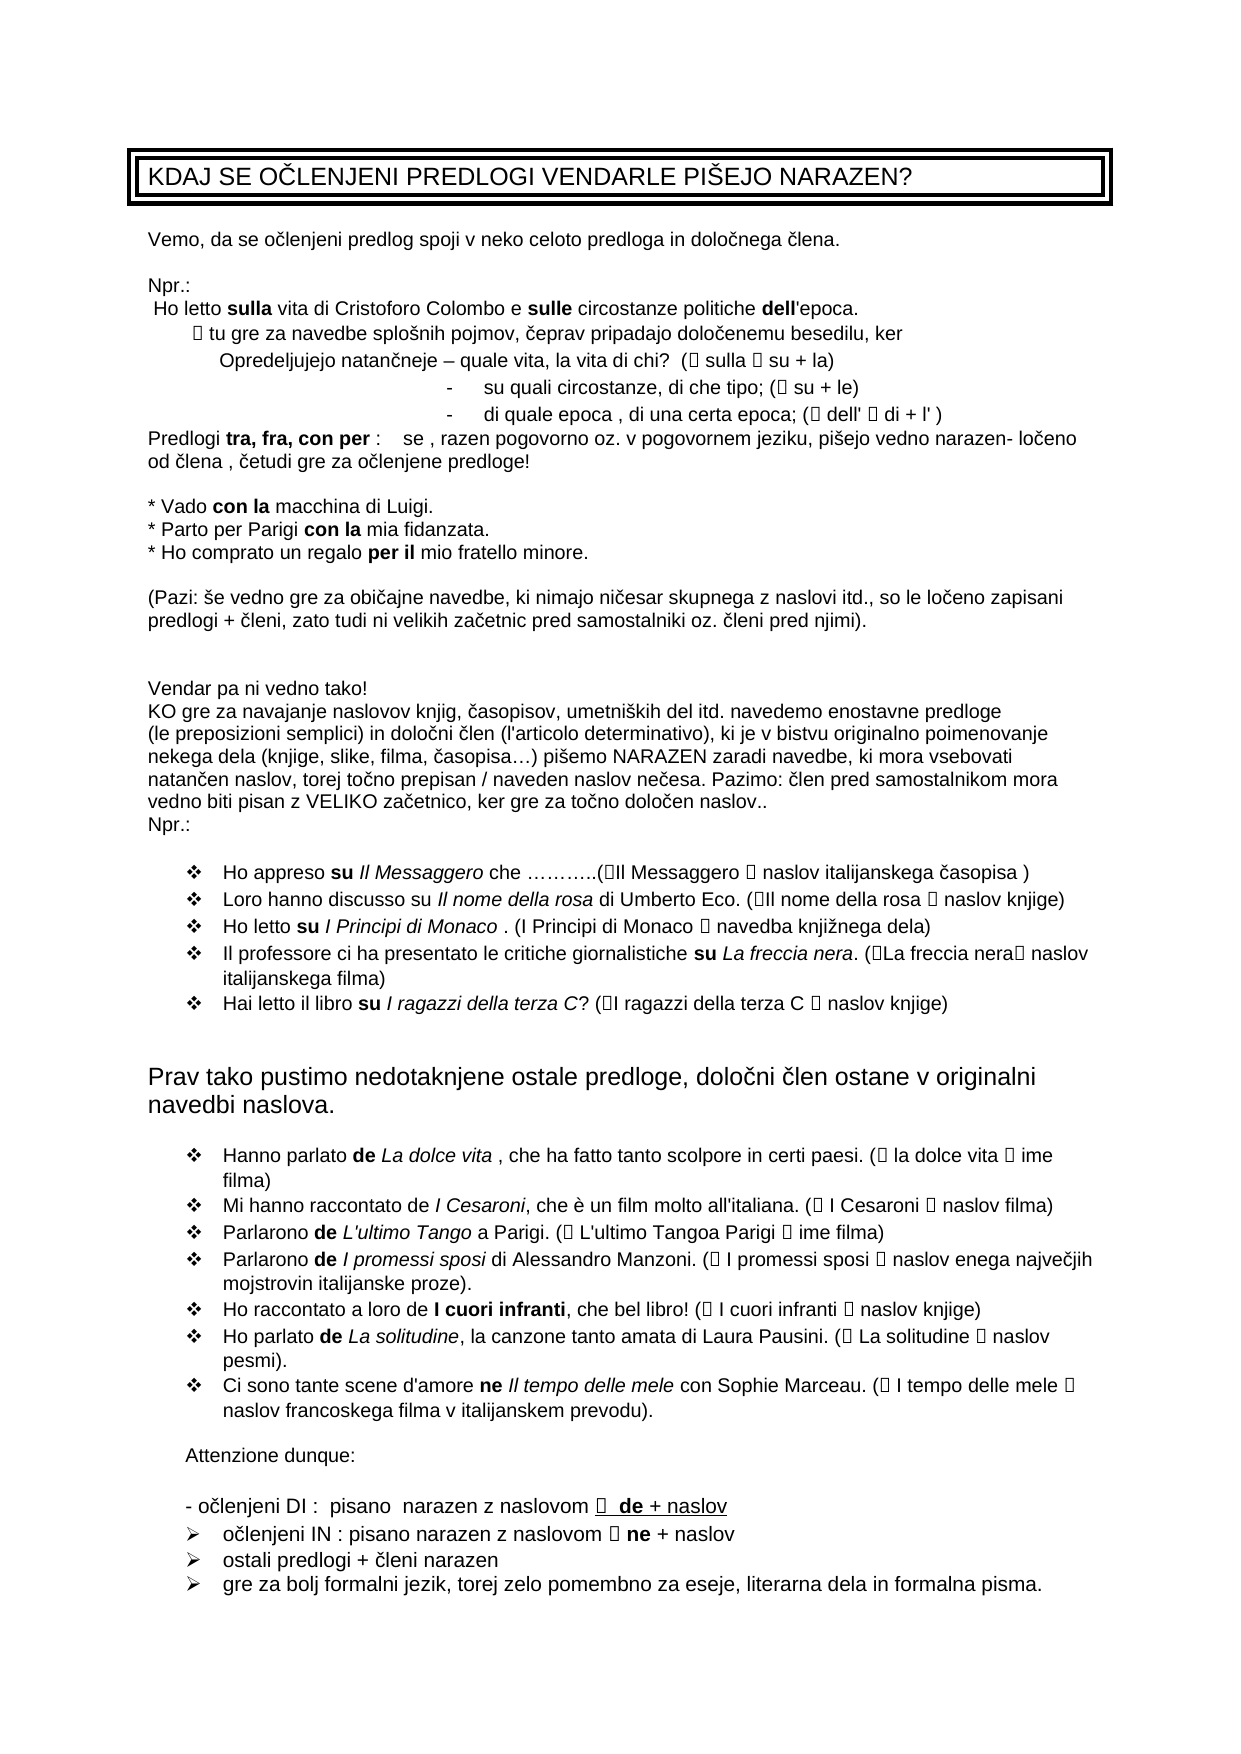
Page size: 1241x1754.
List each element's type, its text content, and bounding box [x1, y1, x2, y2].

text Ho letto sulla vita di Cristoforo Colombo e sulle circostanze politiche dell'epoca. [148, 296, 1093, 319]
list Il professore ci ha presentato le critiche giornalistiche su La freccia nera. (La freccia nera naslov italijanskega filma) [185, 939, 1093, 989]
list Mi hanno raccontato de I Cesaroni, che è un film molto all'italiana. ( I Cesaroni  naslov filma) [185, 1191, 1093, 1218]
text Prav tako pustimo nedotaknjene ostale predloge, določni člen ostane v originalni navedbi naslova. [148, 1061, 1093, 1119]
text Vemo, da se očlenjeni predlog spoji v neko celoto predloga in določnega člena. [148, 228, 1093, 251]
text Predlogi tra, fra, con per : se , razen pogovorno oz. v pogovornem jeziku, pišejo vedno narazen- ločeno od člena , četudi gre za očlenjene predloge! [148, 427, 1093, 472]
text * Vado con la macchina di Luigi. [148, 495, 1093, 518]
list ostali predlogi + členi narazen [185, 1548, 1093, 1572]
list Ho letto su I Principi di Monaco . (I Principi di Monaco  navedba knjižnega dela) [185, 912, 1093, 939]
list Hai letto il libro su I ragazzi della terza C? (I ragazzi della terza C  naslov knjige) [185, 989, 1093, 1016]
list Ci sono tante scene d'amore ne Il tempo delle mele con Sophie Marceau. ( I tempo delle mele  naslov francoskega filma v italijanskem prevodu). [185, 1372, 1093, 1421]
text - očlenjeni DI : pisano narazen z naslovom  de + naslov [185, 1491, 1093, 1519]
text Opredeljujejo natančneje – quale vita, la vita di chi? ( sulla  su + la) [148, 346, 1093, 373]
list Parlarono de L'ultimo Tango a Parigi. ( L'ultimo Tangoa Parigi  ime filma) [185, 1218, 1093, 1245]
list Ho appreso su Il Messaggero che ………..(Il Messaggero  naslov italijanskega časopisa ) [185, 858, 1093, 885]
list Parlarono de I promessi sposi di Alessandro Manzoni. ( I promessi sposi  naslov enega največjih mojstrovin italijanske proze). [185, 1245, 1093, 1295]
text (le preposizioni semplici) in določni člen (l'articolo determinativo), ki je v bistvu originalno poimenovanje nekega dela (knjige, slike, filma, časopisa…) pišemo NARAZEN zaradi navedbe, ki mora vsebovati natančen naslov, torej točno prepisan / naveden naslov nečesa. Pazimo: člen pred samostalnikom mora vedno biti pisan z VELIKO začetnico, ker gre za točno določen naslov.. [148, 722, 1093, 813]
text Vendar pa ni vedno tako! [148, 677, 1093, 699]
list Ho parlato de La solitudine, la canzone tanto amata di Laura Pausini. ( La solitudine  naslov pesmi). [185, 1322, 1093, 1372]
list di quale epoca , di una certa epoca; ( dell'  di + l' ) [446, 400, 1093, 427]
text * Parto per Parigi con la mia fidanzata. [148, 518, 1093, 541]
list Loro hanno discusso su Il nome della rosa di Umberto Eco. (Il nome della rosa  naslov knjige) [185, 885, 1093, 912]
list Ho raccontato a loro de I cuori infranti, che bel libro! ( I cuori infranti  naslov knjige) [185, 1295, 1093, 1322]
text (Pazi: še vedno gre za običajne navedbe, ki nimajo ničesar skupnega z naslovi itd., so le ločeno zapisani predlogi + členi, zato tudi ni velikih začetnic pred samostalniki oz. členi pred njimi). [148, 586, 1093, 631]
text KO gre za navajanje naslovov knjig, časopisov, umetniških del itd. navedemo enostavne predloge [148, 699, 1093, 722]
list gre za bolj formalni jezik, torej zelo pomembno za eseje, literarna dela in formalna pisma. [185, 1572, 1093, 1596]
text * Ho comprato un regalo per il mio fratello minore. [148, 541, 1093, 563]
text KDAJ SE OČLENJENI PREDLOGI VENDARLE PIŠEJO NARAZEN? [131, 152, 1109, 201]
text Attenzione dunque: [185, 1444, 1093, 1467]
text Npr.: [148, 274, 1093, 296]
list Hanno parlato de La dolce vita , che ha fatto tanto scolpore in certi paesi. ( la dolce vita  ime filma) [185, 1142, 1093, 1191]
text  tu gre za navedbe splošnih pojmov, čeprav pripadajo določenemu besedilu, ker [148, 319, 1093, 346]
list su quali circostanze, di che tipo; ( su + le) [446, 373, 1093, 400]
text Npr.: [148, 813, 1093, 836]
list očlenjeni IN : pisano narazen z naslovom  ne + naslov [185, 1519, 1093, 1548]
